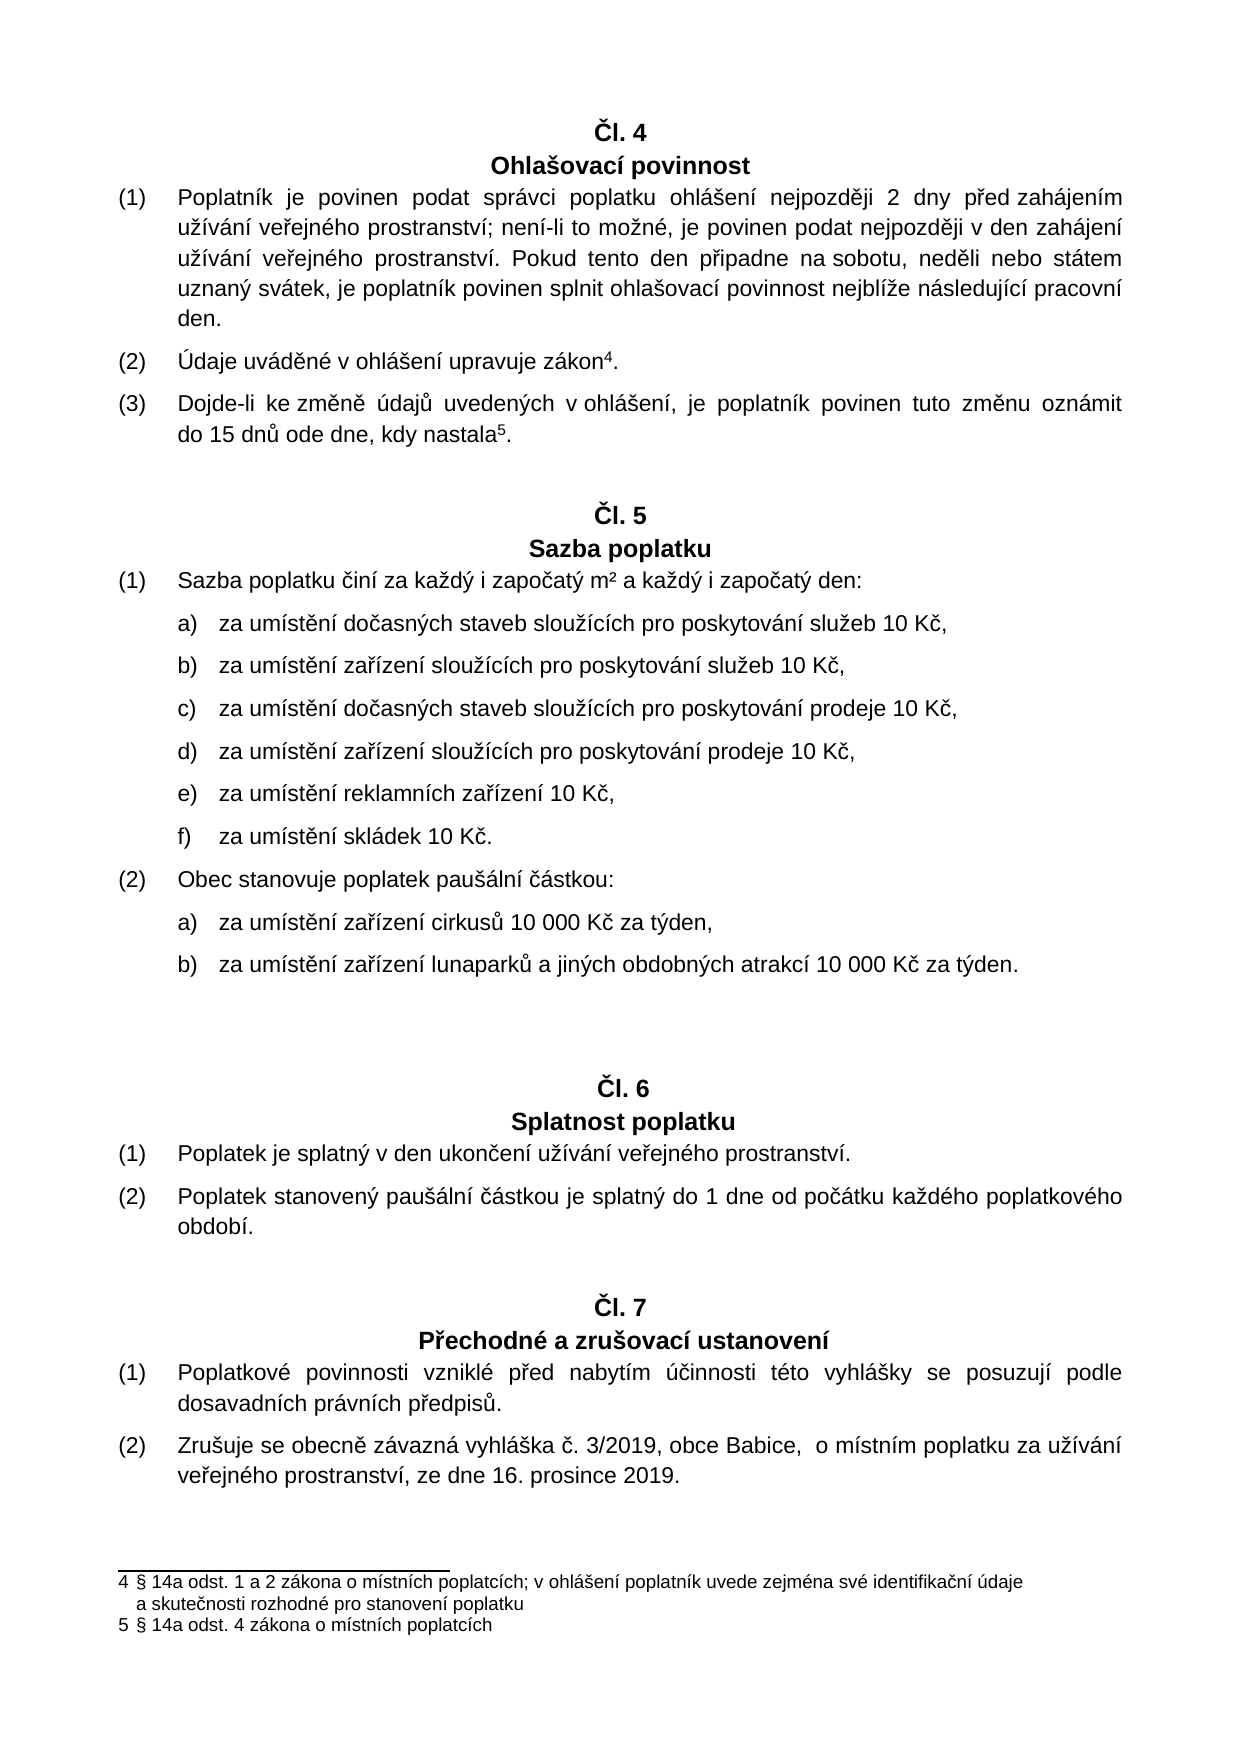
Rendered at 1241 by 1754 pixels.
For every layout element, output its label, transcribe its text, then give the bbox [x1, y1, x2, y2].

list Sazba poplatku činí za každý i započatý m² a každý i započatý den: [118, 567, 1122, 593]
list Poplatek je splatný v den ukončení užívání veřejného prostranství. [118, 1140, 1122, 1167]
subtitle Čl. 7 Přechodné a zrušovací ustanovení [118, 1293, 1122, 1355]
list za umístění zařízení lunaparků a jiných obdobných atrakcí 10 000 Kč za týden. [177, 951, 1122, 978]
list Údaje uváděné v ohlášení upravuje zákon. [118, 348, 1122, 374]
list za umístění dočasných staveb sloužících pro poskytování služeb 10 Kč, [177, 609, 1122, 636]
list za umístění zařízení cirkusů 10 000 Kč za týden, [177, 908, 1122, 935]
list za umístění zařízení sloužících pro poskytování prodeje 10 Kč, [177, 738, 1122, 764]
subtitle Čl. 6 Splatnost poplatku [124, 1074, 1122, 1136]
list Poplatkové povinnosti vzniklé před nabytím účinnosti této vyhlášky se posuzují podle dosavadních právních předpisů. [118, 1359, 1122, 1416]
list § 14a odst. 4 zákona o místních poplatcích [118, 1614, 1122, 1635]
list za umístění dočasných staveb sloužících pro poskytování prodeje 10 Kč, [177, 695, 1122, 721]
list za umístění skládek 10 Kč. [177, 823, 1122, 849]
subtitle Čl. 5 Sazba poplatku [118, 501, 1122, 563]
list za umístění zařízení sloužících pro poskytování služeb 10 Kč, [177, 652, 1122, 679]
subtitle Čl. 4 Ohlašovací povinnost [118, 118, 1122, 180]
list Dojde-li ke změně údajů uvedených v ohlášení, je poplatník povinen tuto změnu oznámit do 15 dnů ode dne, kdy nastala. [118, 390, 1122, 447]
list Zrušuje se obecně závazná vyhláška č. 3/2019, obce Babice, o místním poplatku za užívání veřejného prostranství, ze dne 16. prosince 2019. [118, 1432, 1122, 1489]
list Poplatník je povinen podat správci poplatku ohlášení nejpozději 2 dny před zahájením užívání veřejného prostranství; není-li to možné, je povinen podat nejpozději v den zahájení užívání veřejného prostranství. Pokud tento den připadne na sobotu, neděli nebo státem uznaný svátek, je poplatník povinen splnit ohlašovací povinnost nejblíže následující pracovní den. [118, 184, 1122, 331]
list za umístění reklamních zařízení 10 Kč, [177, 780, 1122, 807]
list Poplatek stanovený paušální částkou je splatný do 1 dne od počátku každého poplatkového období. [118, 1183, 1122, 1239]
list § 14a odst. 1 a 2 zákona o místních poplatcích; v ohlášení poplatník uvede zejména své identifikační údaje a skutečnosti rozhodné pro stanovení poplatku [118, 1571, 1122, 1614]
list Obec stanovuje poplatek paušální částkou: [118, 866, 1122, 892]
